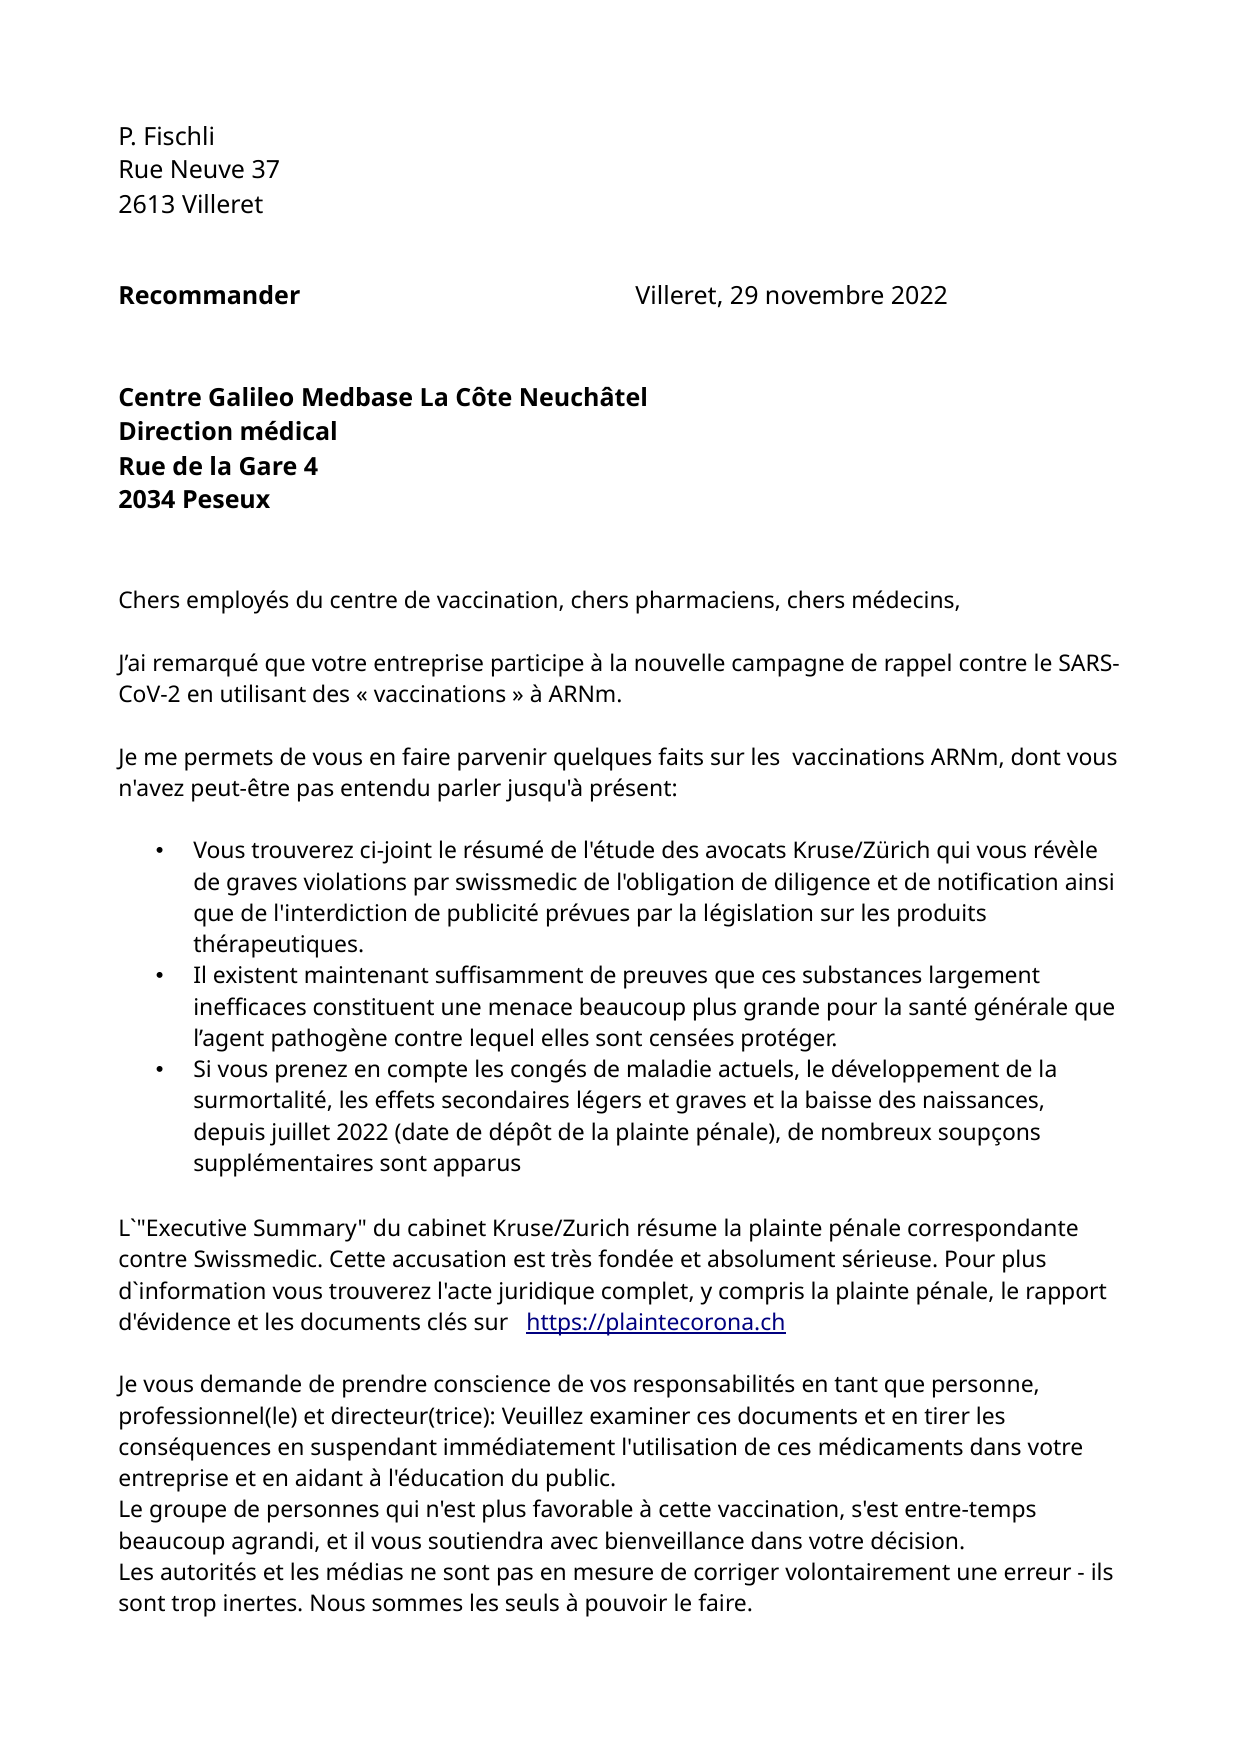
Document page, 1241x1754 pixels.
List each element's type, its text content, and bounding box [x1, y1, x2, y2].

list Il existent maintenant suffisamment de preuves que ces substances largement inefficaces constituent une menace beaucoup plus grande pour la santé générale que l’agent pathogène contre lequel elles sont censées protéger. [156, 959, 1122, 1053]
text Centre Galileo Medbase La Côte Neuchâtel [118, 380, 1122, 414]
text Je vous demande de prendre conscience de vos responsabilités en tant que personne, professionnel(le) et directeur(trice): Veuillez examiner ces documents et en tirer les conséquences en suspendant immédiatement l'utilisation de ces médicaments dans votre entreprise et en aidant à l'éducation du public. [118, 1368, 1122, 1493]
text Je me permets de vous en faire parvenir quelques faits sur les vaccinations ARNm, dont vous n'avez peut-être pas entendu parler jusqu'à présent: [118, 741, 1122, 803]
text Rue de la Gare 4 [118, 448, 1122, 482]
text P. Fischli [118, 118, 1122, 152]
text Les autorités et les médias ne sont pas en mesure de corriger volontairement une erreur - ils sont trop inertes. Nous sommes les seuls à pouvoir le faire. [118, 1556, 1122, 1618]
list Vous trouverez ci-joint le résumé de l'étude des avocats Kruse/Zürich qui vous révèle de graves violations par swissmedic de l'obligation de diligence et de notification ainsi que de l'interdiction de publicité prévues par la législation sur les produits thérapeutiques. [156, 834, 1122, 959]
text 2613 Villeret [118, 186, 1122, 220]
text Rue Neuve 37 [118, 152, 1122, 186]
text Chers employés du centre de vaccination, chers pharmaciens, chers médecins, [118, 584, 1122, 616]
list Si vous prenez en compte les congés de maladie actuels, le développement de la surmortalité, les effets secondaires légers et graves et la baisse des naissances, depuis juillet 2022 (date de dépôt de la plainte pénale), de nombreux soupçons supplémentaires sont apparus [156, 1053, 1122, 1178]
text 2034 Peseux [118, 482, 1122, 516]
text Le groupe de personnes qui n'est plus favorable à cette vaccination, s'est entre-temps beaucoup agrandi, et il vous soutiendra avec bienveillance dans votre décision. [118, 1493, 1122, 1556]
text J’ai remarqué que votre entreprise participe à la nouvelle campagne de rappel contre le SARS-CoV-2 en utilisant des « vaccinations » à ARNm. [118, 647, 1122, 709]
text L`"Executive Summary" du cabinet Kruse/Zurich résume la plainte pénale correspondante contre Swissmedic. Cette accusation est très fondée et absolument sérieuse. Pour plus d`information vous trouverez l'acte juridique complet, y compris la plainte pénale, le rapport d'évidence et les documents clés sur https://plaintecorona.ch [118, 1212, 1122, 1337]
text Direction médical [118, 414, 1122, 448]
text Recommander Villeret, 29 novembre 2022 [118, 278, 1122, 312]
